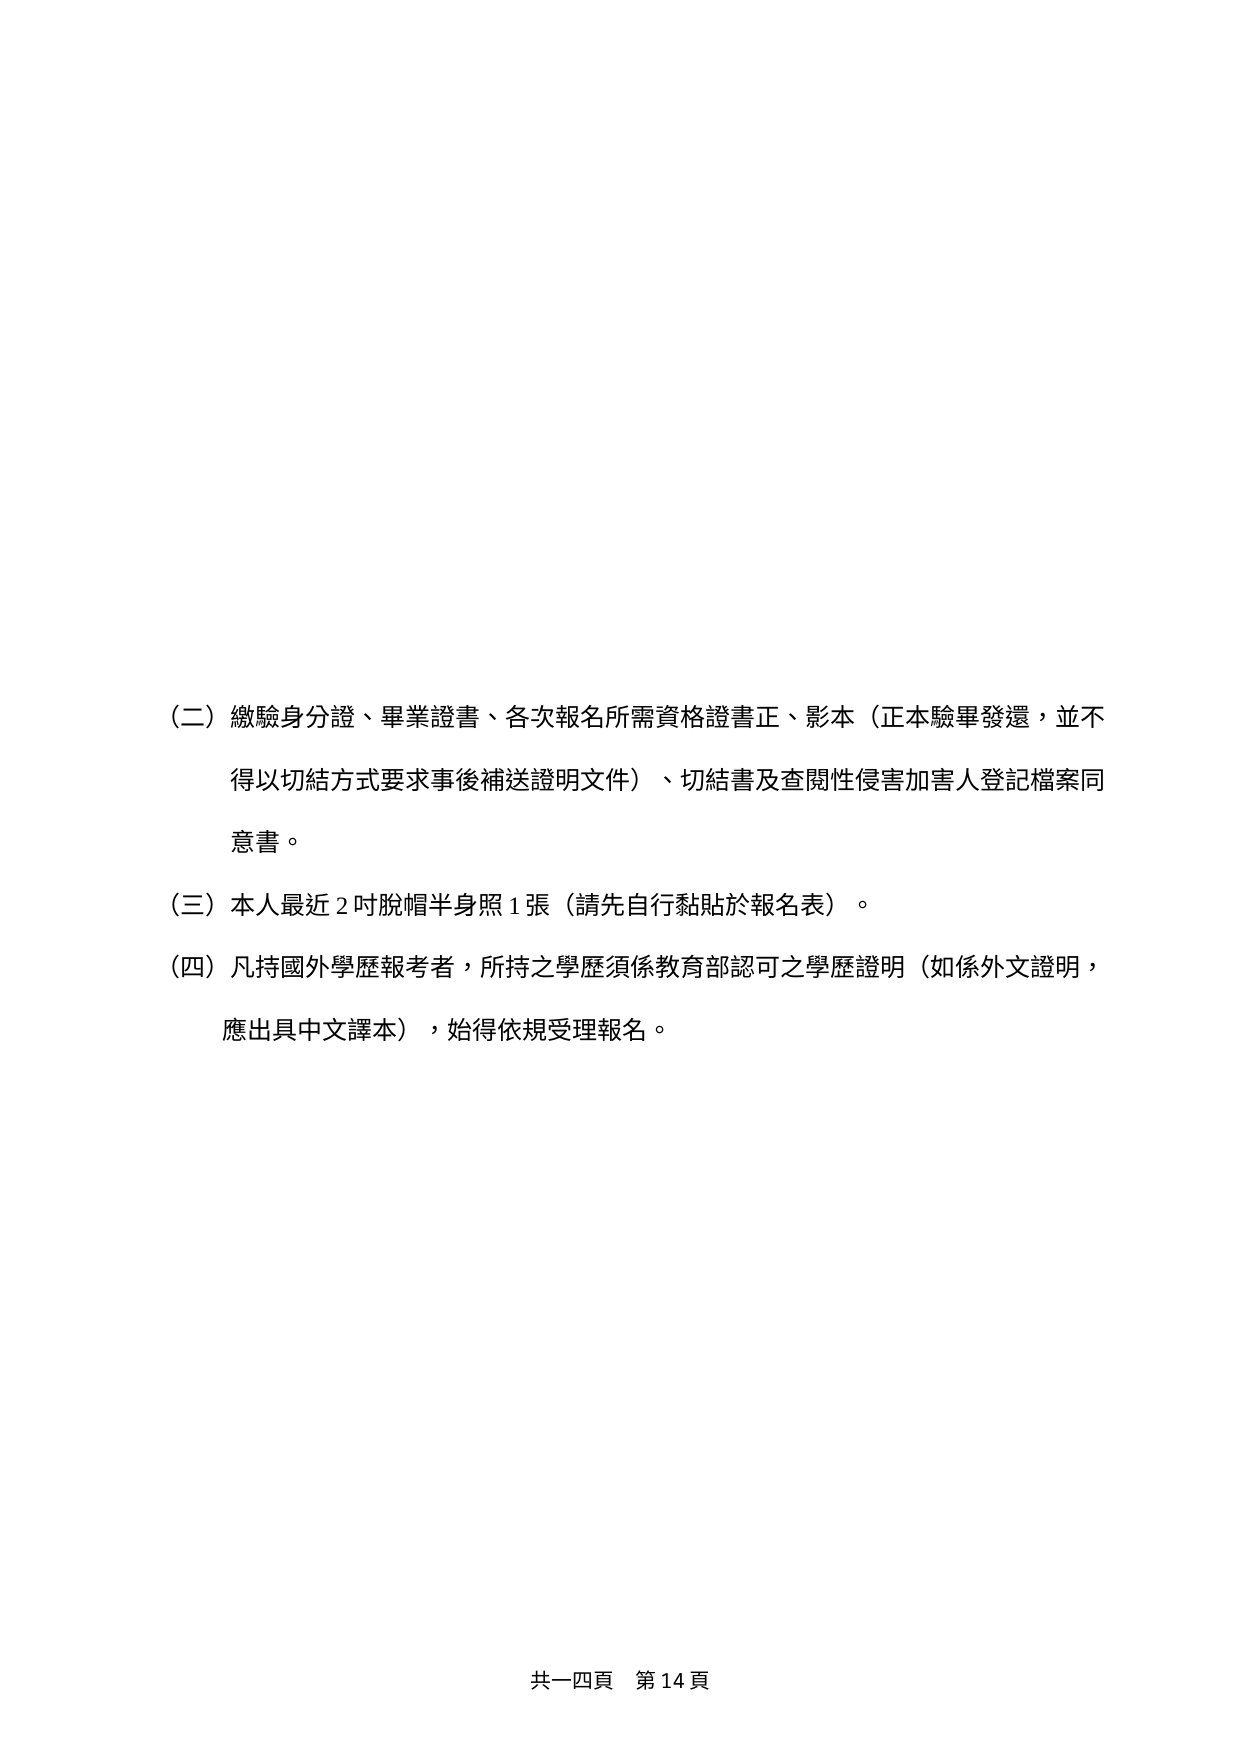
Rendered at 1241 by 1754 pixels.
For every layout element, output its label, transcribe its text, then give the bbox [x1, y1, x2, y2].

text （三）本人最近2吋脫帽半身照1張（請先自行黏貼於報名表）。 [156, 862, 1122, 924]
text （二）繳驗身分證、畢業證書、各次報名所需資格證書正、影本（正本驗畢發還，並不得以切結方式要求事後補送證明文件）、切結書及查閱性侵害加害人登記檔案同意書。 [156, 674, 1122, 862]
text （四）凡持國外學歷報考者，所持之學歷須係教育部認可之學歷證明（如係外文證明，應出具中文譯本），始得依規受理報名。 [156, 924, 1122, 1049]
